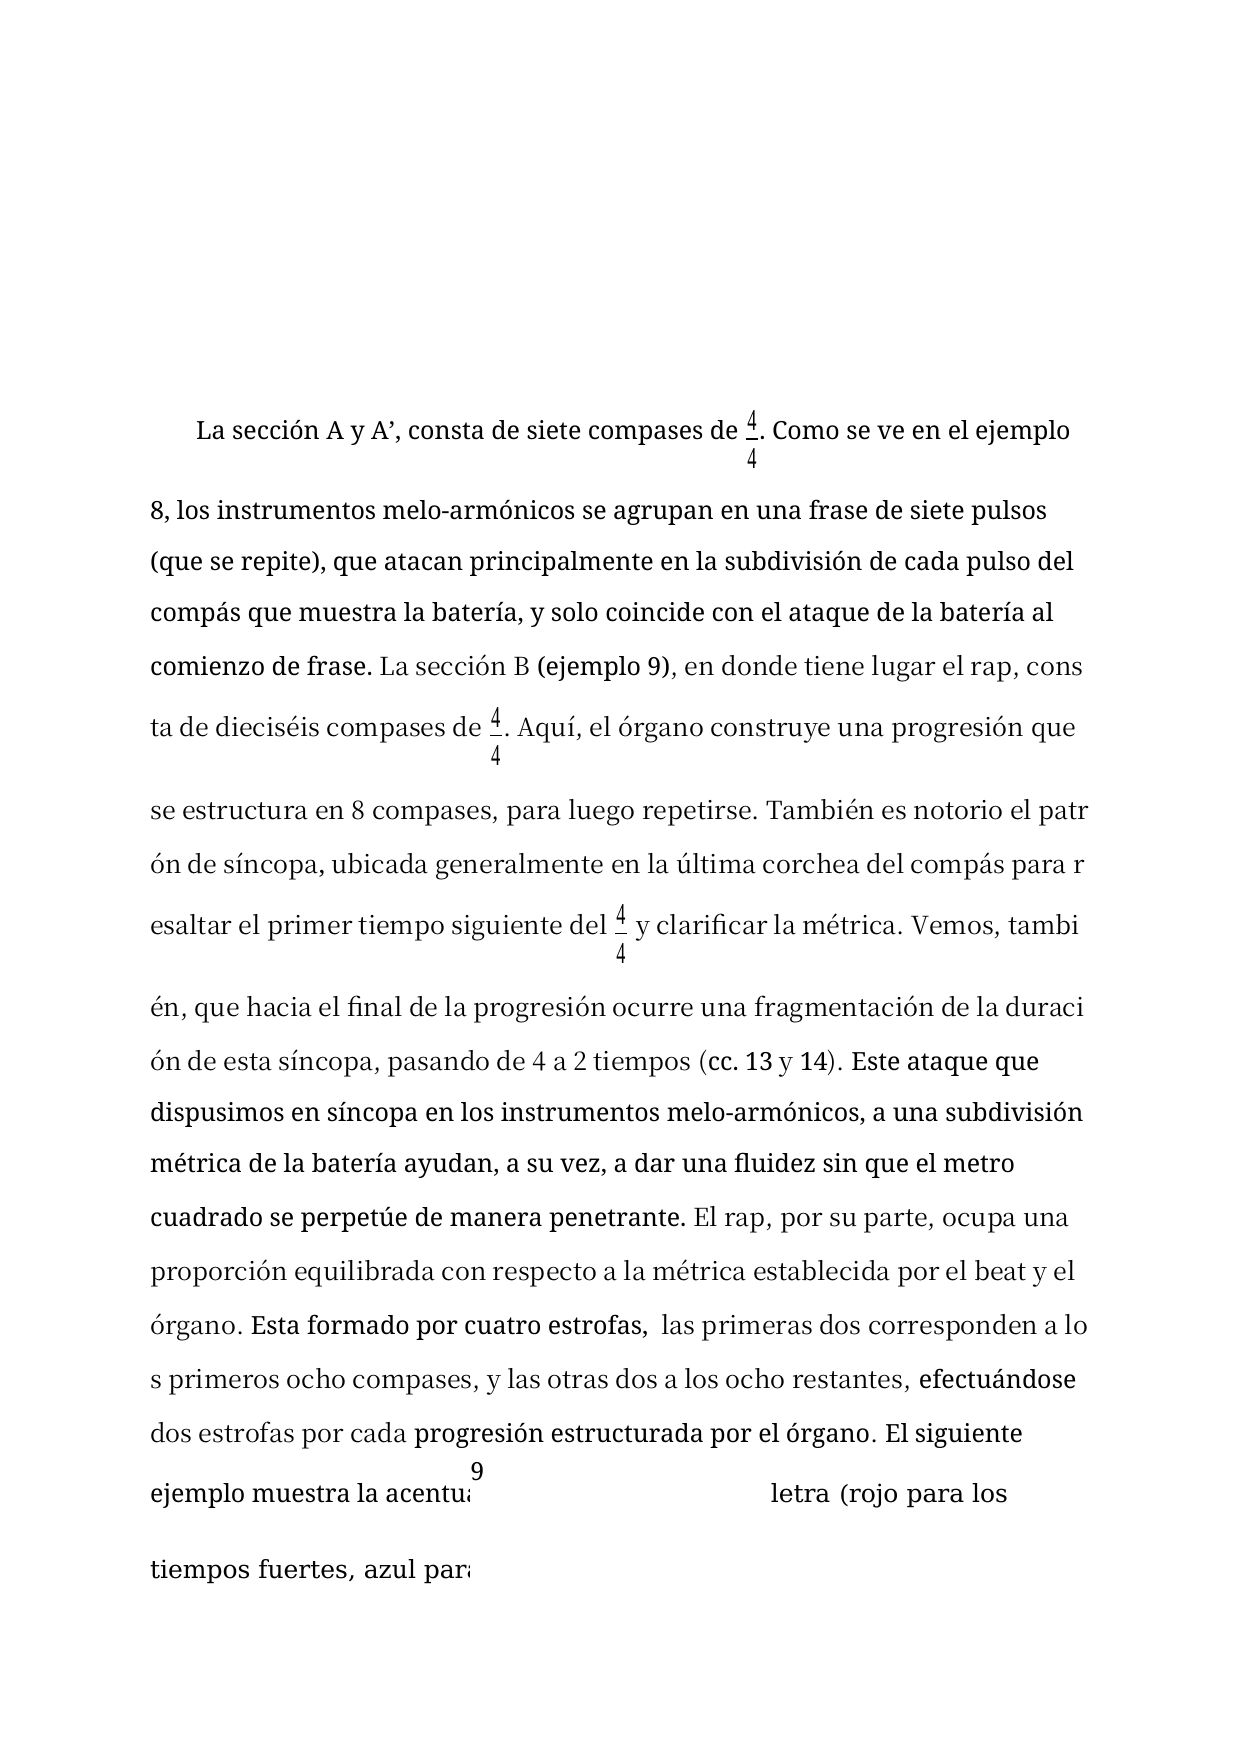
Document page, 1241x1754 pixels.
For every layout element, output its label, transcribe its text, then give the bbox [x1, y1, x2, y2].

text La sección A y A’, consta de siete compases de . Como se ve en el ejemplo 8, los instrumentos melo-armónicos se agrupan en una frase de siete pulsos (que se repite), que atacan principalmente en la subdivisión de cada pulso del compás que muestra la batería, y solo coincide con el ataque de la batería al comienzo de frase. La sección B (ejemplo 9), en donde tiene lugar el rap, consta de dieciséis compases de . Aquí, el órgano construye una progresión que se estructura en 8 compases, para luego repetirse. También es notorio el patrón de síncopa, ubicada generalmente en la última corchea del compás para resaltar el primer tiempo siguiente del y clarificar la métrica. Vemos, también, que hacia el final de la progresión ocurre una fragmentación de la duración de esta síncopa, pasando de 4 a 2 tiempos (cc. 13 y 14). Este ataque que dispusimos en síncopa en los instrumentos melo-armónicos, a una subdivisión métrica de la batería ayudan, a su vez, a dar una fluidez sin que el metro cuadrado se perpetúe de manera penetrante. El rap, por su parte, ocupa una proporción equilibrada con respecto a la métrica establecida por el beat y el órgano. Esta formado por cuatro estrofas, las primeras dos corresponden a los primeros ocho compases, y las otras dos a los ocho restantes, efectuándose dos estrofas por cada progresión estructurada por el órgano. El siguiente ejemplo muestra la acentuación métrica de en la letra (rojo para los tiempos fuertes, azul para los débiles): [150, 404, 1090, 1584]
